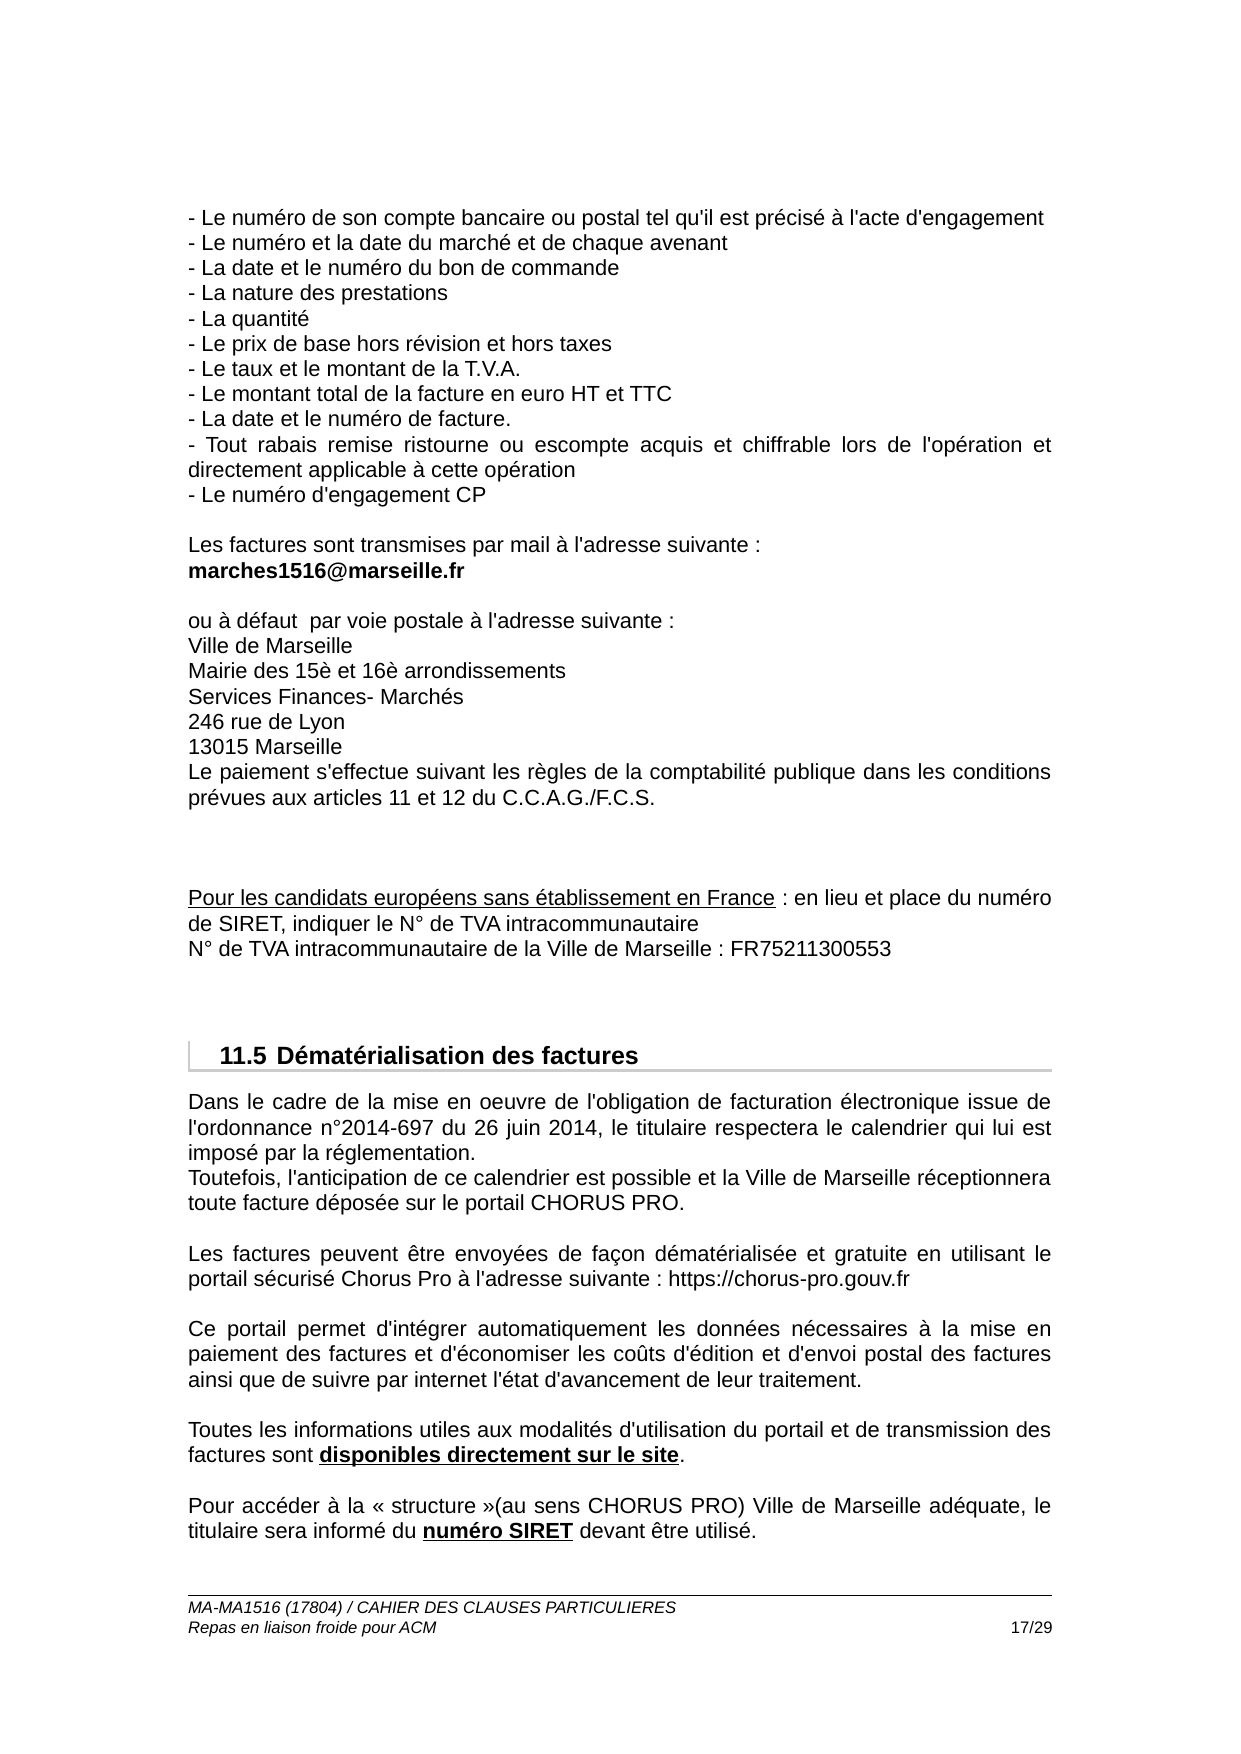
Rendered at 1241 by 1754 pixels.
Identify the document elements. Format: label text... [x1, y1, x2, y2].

text Pour les candidats européens sans établissement en France : en lieu et place du numéro de SIRET, indiquer le N° de TVA intracommunautaire [188, 885, 1052, 936]
text Services Finances- Marchés [188, 683, 1052, 709]
text Les factures sont transmises par mail à l'adresse suivante : [188, 532, 1052, 557]
text - Le prix de base hors révision et hors taxes [188, 331, 1052, 356]
text marches1516@marseille.fr [188, 557, 1052, 583]
text Toutes les informations utiles aux modalités d'utilisation du portail et de transmission des factures sont disponibles directement sur le site. [188, 1417, 1052, 1467]
text Ce portail permet d'intégrer automatiquement les données nécessaires à la mise en paiement des factures et d'économiser les coûts d'édition et d'envoi postal des factures ainsi que de suivre par internet l'état d'avancement de leur traitement. [188, 1316, 1052, 1392]
text Dans le cadre de la mise en oeuvre de l'obligation de facturation électronique issue de l'ordonnance n°2014-697 du 26 juin 2014, le titulaire respectera le calendrier qui lui est imposé par la réglementation. [188, 1089, 1052, 1165]
text - La date et le numéro de facture. [188, 406, 1052, 431]
text - Tout rabais remise ristourne ou escompte acquis et chiffrable lors de l'opération et directement applicable à cette opération [188, 431, 1052, 482]
text Mairie des 15è et 16è arrondissements [188, 658, 1052, 683]
text Le paiement s'effectue suivant les règles de la comptabilité publique dans les conditions prévues aux articles 11 et 12 du C.C.A.G./F.C.S. [188, 759, 1052, 809]
text - La date et le numéro du bon de commande [188, 255, 1052, 280]
text 13015 Marseille [188, 734, 1052, 759]
text - Le montant total de la facture en euro HT et TTC [188, 381, 1052, 406]
text Les factures peuvent être envoyées de façon dématérialisée et gratuite en utilisant le portail sécurisé Chorus Pro à l'adresse suivante : https://chorus-pro.gouv.fr [188, 1241, 1052, 1291]
subtitle Dématérialisation des factures [190, 1041, 1052, 1069]
text - La nature des prestations [188, 280, 1052, 305]
text - La quantité [188, 305, 1052, 331]
text N° de TVA intracommunautaire de la Ville de Marseille : FR75211300553 [188, 936, 1052, 961]
text - Le numéro et la date du marché et de chaque avenant [188, 230, 1052, 255]
text 246 rue de Lyon [188, 709, 1052, 734]
text - Le numéro d'engagement CP [188, 482, 1052, 507]
text ou à défaut par voie postale à l'adresse suivante : [188, 608, 1052, 633]
text Ville de Marseille [188, 633, 1052, 658]
text Pour accéder à la « structure »(au sens CHORUS PRO) Ville de Marseille adéquate, le titulaire sera informé du numéro SIRET devant être utilisé. [188, 1493, 1052, 1543]
text - Le taux et le montant de la T.V.A. [188, 356, 1052, 381]
text Toutefois, l'anticipation de ce calendrier est possible et la Ville de Marseille réceptionnera toute facture déposée sur le portail CHORUS PRO. [188, 1165, 1052, 1215]
text - Le numéro de son compte bancaire ou postal tel qu'il est précisé à l'acte d'engagement [188, 204, 1052, 230]
